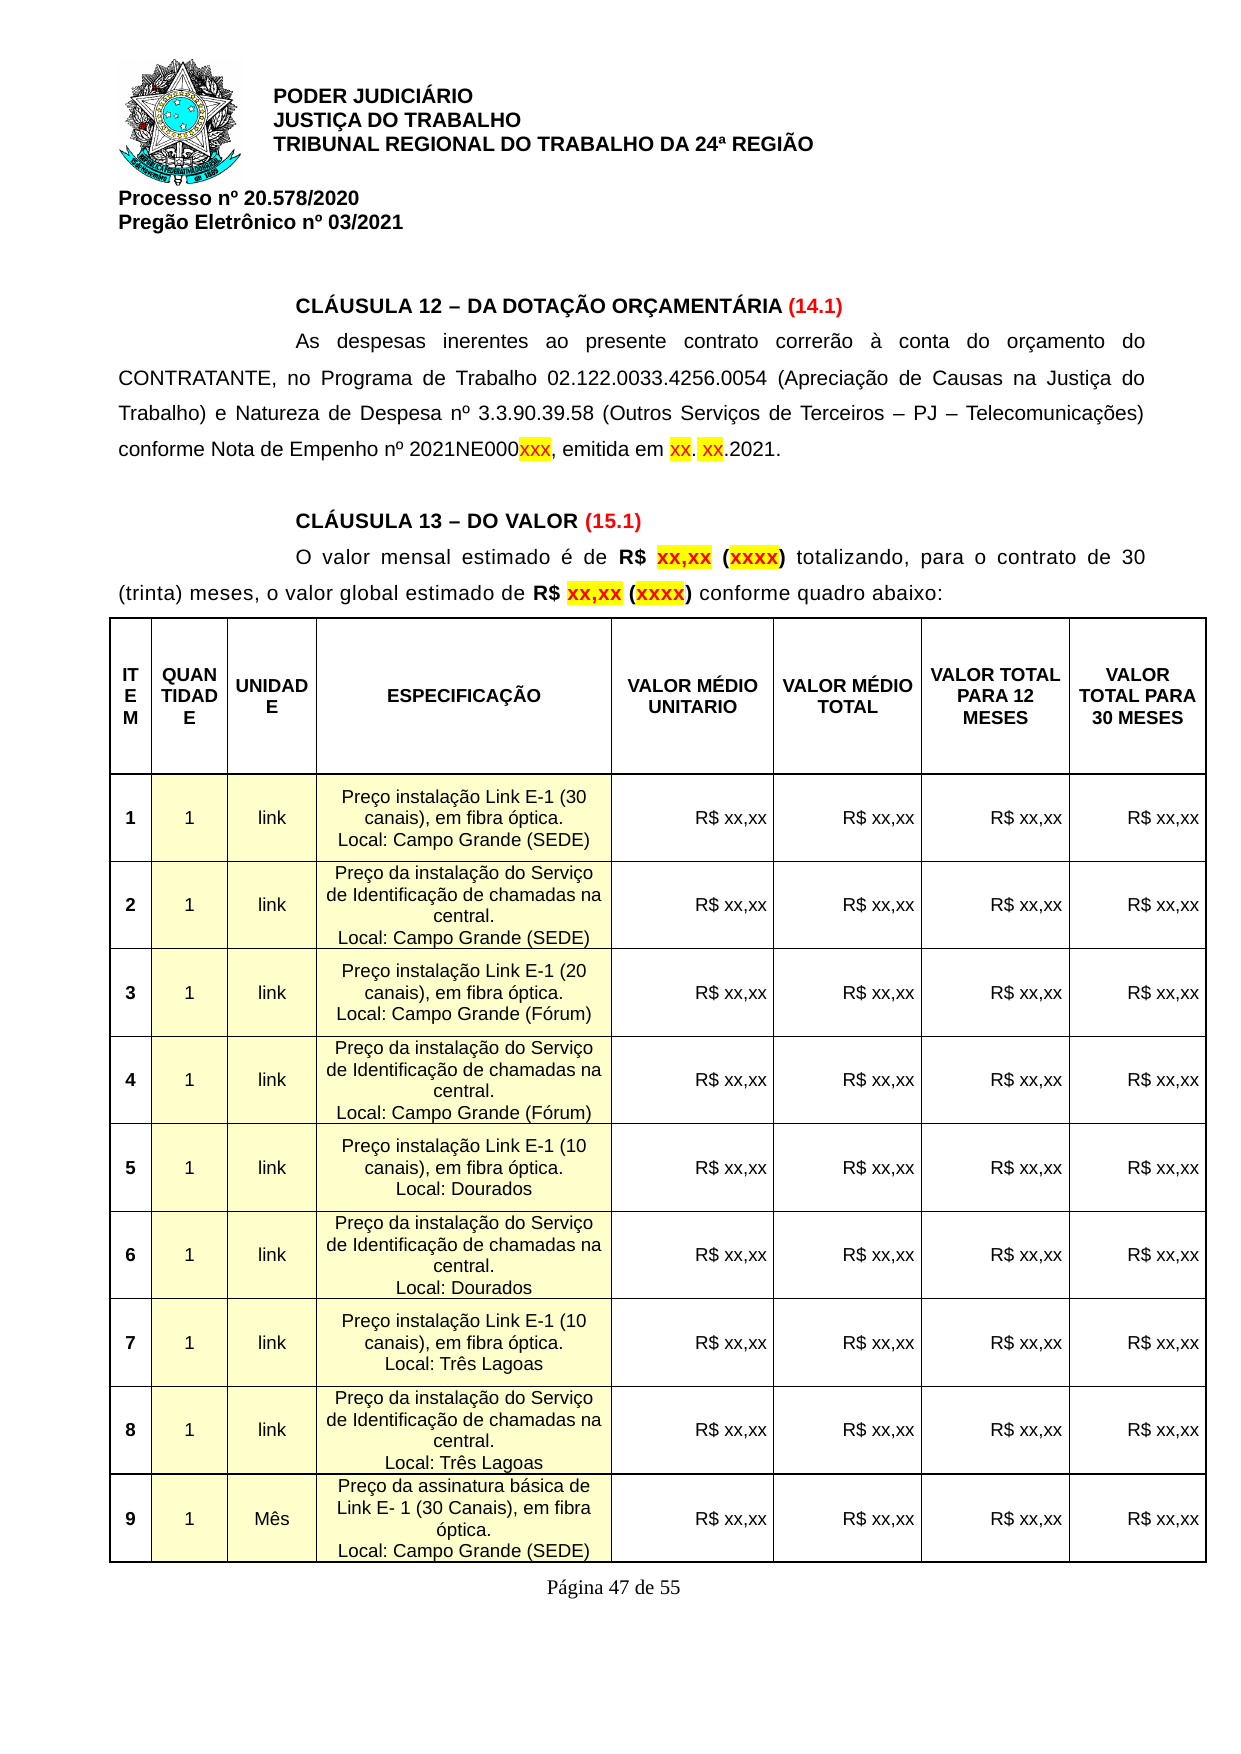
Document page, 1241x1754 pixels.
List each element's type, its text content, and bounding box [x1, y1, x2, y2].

table_cell 1 [152, 862, 227, 948]
table_cell Preço instalação Link E-1 (10 canais), em fibra óptica. Local: Dourados [317, 1124, 611, 1211]
table_header ESPECIFICAÇÃO [317, 619, 611, 773]
table_cell R$ xx,xx [1070, 1475, 1205, 1561]
table_cell R$ xx,xx [922, 1037, 1069, 1123]
table_cell 1 [152, 1299, 227, 1386]
table_cell 1 [152, 1475, 227, 1561]
table_cell 7 [111, 1299, 151, 1386]
text As despesas inerentes ao presente contrato correrão à conta do orçamento do CONTRATANTE, no Programa de Trabalho 02.122.0033.4256.0054 (Apreciação de Causas na Justiça do Trabalho) e Natureza de Despesa nº 3.3.90.39.58 (Outros Serviços de Terceiros – PJ – Telecomunicações) conforme Nota de Empenho nº 2021NE000xxx, emitida em xx. xx.2021. [118, 329, 1146, 461]
table_cell R$ xx,xx [612, 1299, 773, 1386]
table_cell R$ xx,xx [774, 775, 921, 861]
table_cell 6 [111, 1212, 151, 1298]
table_cell 3 [111, 949, 151, 1036]
table_cell 8 [111, 1387, 151, 1473]
table_cell 1 [111, 775, 151, 861]
table_cell Preço da instalação do Serviço de Identificação de chamadas na central. Local: Três Lagoas [317, 1387, 611, 1473]
table_cell Preço instalação Link E-1 (30 canais), em fibra óptica. Local: Campo Grande (SEDE) [317, 775, 611, 861]
table_cell 1 [152, 775, 227, 861]
table_cell link [228, 1299, 316, 1386]
table_cell R$ xx,xx [774, 1212, 921, 1298]
table_cell R$ xx,xx [612, 949, 773, 1036]
table_cell R$ xx,xx [922, 1475, 1069, 1561]
table_cell R$ xx,xx [1070, 862, 1205, 948]
table_cell 2 [111, 862, 151, 948]
table_cell R$ xx,xx [1070, 1387, 1205, 1473]
table_cell R$ xx,xx [774, 1387, 921, 1473]
picture [118, 59, 243, 186]
table_cell R$ xx,xx [922, 1387, 1069, 1473]
table_cell R$ xx,xx [922, 775, 1069, 861]
table_cell R$ xx,xx [774, 949, 921, 1036]
table_header ITEM [111, 619, 151, 773]
table_cell 1 [152, 949, 227, 1036]
table_cell R$ xx,xx [774, 1124, 921, 1211]
table_cell R$ xx,xx [922, 862, 1069, 948]
table_cell Preço instalação Link E-1 (20 canais), em fibra óptica. Local: Campo Grande (Fórum) [317, 949, 611, 1036]
table_header UNIDADE [228, 619, 316, 773]
table_cell Preço da instalação do Serviço de Identificação de chamadas na central. Local: Campo Grande (Fórum) [317, 1037, 611, 1123]
table_header QUANTIDADE [152, 619, 227, 773]
table_cell link [228, 775, 316, 861]
table_cell R$ xx,xx [1070, 949, 1205, 1036]
text O valor mensal estimado é de R$ xx,xx (xxxx) totalizando, para o contrato de 30 (trinta) meses, o valor global estimado de R$ xx,xx (xxxx) conforme quadro abaixo: [118, 545, 1146, 605]
table_cell R$ xx,xx [774, 1299, 921, 1386]
table_cell R$ xx,xx [774, 1037, 921, 1123]
table_cell link [228, 1387, 316, 1473]
table_cell R$ xx,xx [612, 775, 773, 861]
table_cell R$ xx,xx [922, 1212, 1069, 1298]
table_header VALOR TOTAL PARA 12 MESES [922, 619, 1069, 773]
table_cell R$ xx,xx [1070, 1037, 1205, 1123]
table_cell Preço da instalação do Serviço de Identificação de chamadas na central. Local: Campo Grande (SEDE) [317, 862, 611, 948]
table_cell R$ xx,xx [612, 1475, 773, 1561]
text CLÁUSULA 13 – DO VALOR (15.1) [118, 509, 1143, 533]
table_header VALOR TOTAL PARA 30 MESES [1070, 619, 1205, 773]
table_cell Preço da assinatura básica de Link E- 1 (30 Canais), em fibra óptica. Local: Campo Grande (SEDE) [317, 1475, 611, 1561]
table_cell link [228, 1212, 316, 1298]
table_cell R$ xx,xx [612, 1124, 773, 1211]
table_cell R$ xx,xx [1070, 1299, 1205, 1386]
table_cell R$ xx,xx [1070, 775, 1205, 861]
table_cell link [228, 949, 316, 1036]
table_cell link [228, 1037, 316, 1123]
table_cell R$ xx,xx [922, 1124, 1069, 1211]
table_cell Mês [228, 1475, 316, 1561]
table_cell R$ xx,xx [612, 1212, 773, 1298]
table_cell 4 [111, 1037, 151, 1123]
table_cell R$ xx,xx [774, 1475, 921, 1561]
table_cell 5 [111, 1124, 151, 1211]
table_cell 1 [152, 1037, 227, 1123]
table_cell Preço da instalação do Serviço de Identificação de chamadas na central. Local: Dourados [317, 1212, 611, 1298]
table_cell R$ xx,xx [1070, 1212, 1205, 1298]
table_cell link [228, 1124, 316, 1211]
table_cell 1 [152, 1124, 227, 1211]
table_cell 9 [111, 1475, 151, 1561]
table_cell Preço instalação Link E-1 (10 canais), em fibra óptica. Local: Três Lagoas [317, 1299, 611, 1386]
table_cell R$ xx,xx [1070, 1124, 1205, 1211]
table_cell 1 [152, 1212, 227, 1298]
table_cell R$ xx,xx [774, 862, 921, 948]
table_cell R$ xx,xx [612, 1037, 773, 1123]
text CLÁUSULA 12 – DA DOTAÇÃO ORÇAMENTÁRIA (14.1) [118, 293, 1146, 317]
table_cell R$ xx,xx [922, 949, 1069, 1036]
table_cell R$ xx,xx [922, 1299, 1069, 1386]
table_header VALOR MÉDIO UNITARIO [612, 619, 773, 773]
table_cell link [228, 862, 316, 948]
table_cell R$ xx,xx [612, 862, 773, 948]
table_header VALOR MÉDIO TOTAL [774, 619, 921, 773]
table_cell 1 [152, 1387, 227, 1473]
table_cell R$ xx,xx [612, 1387, 773, 1473]
